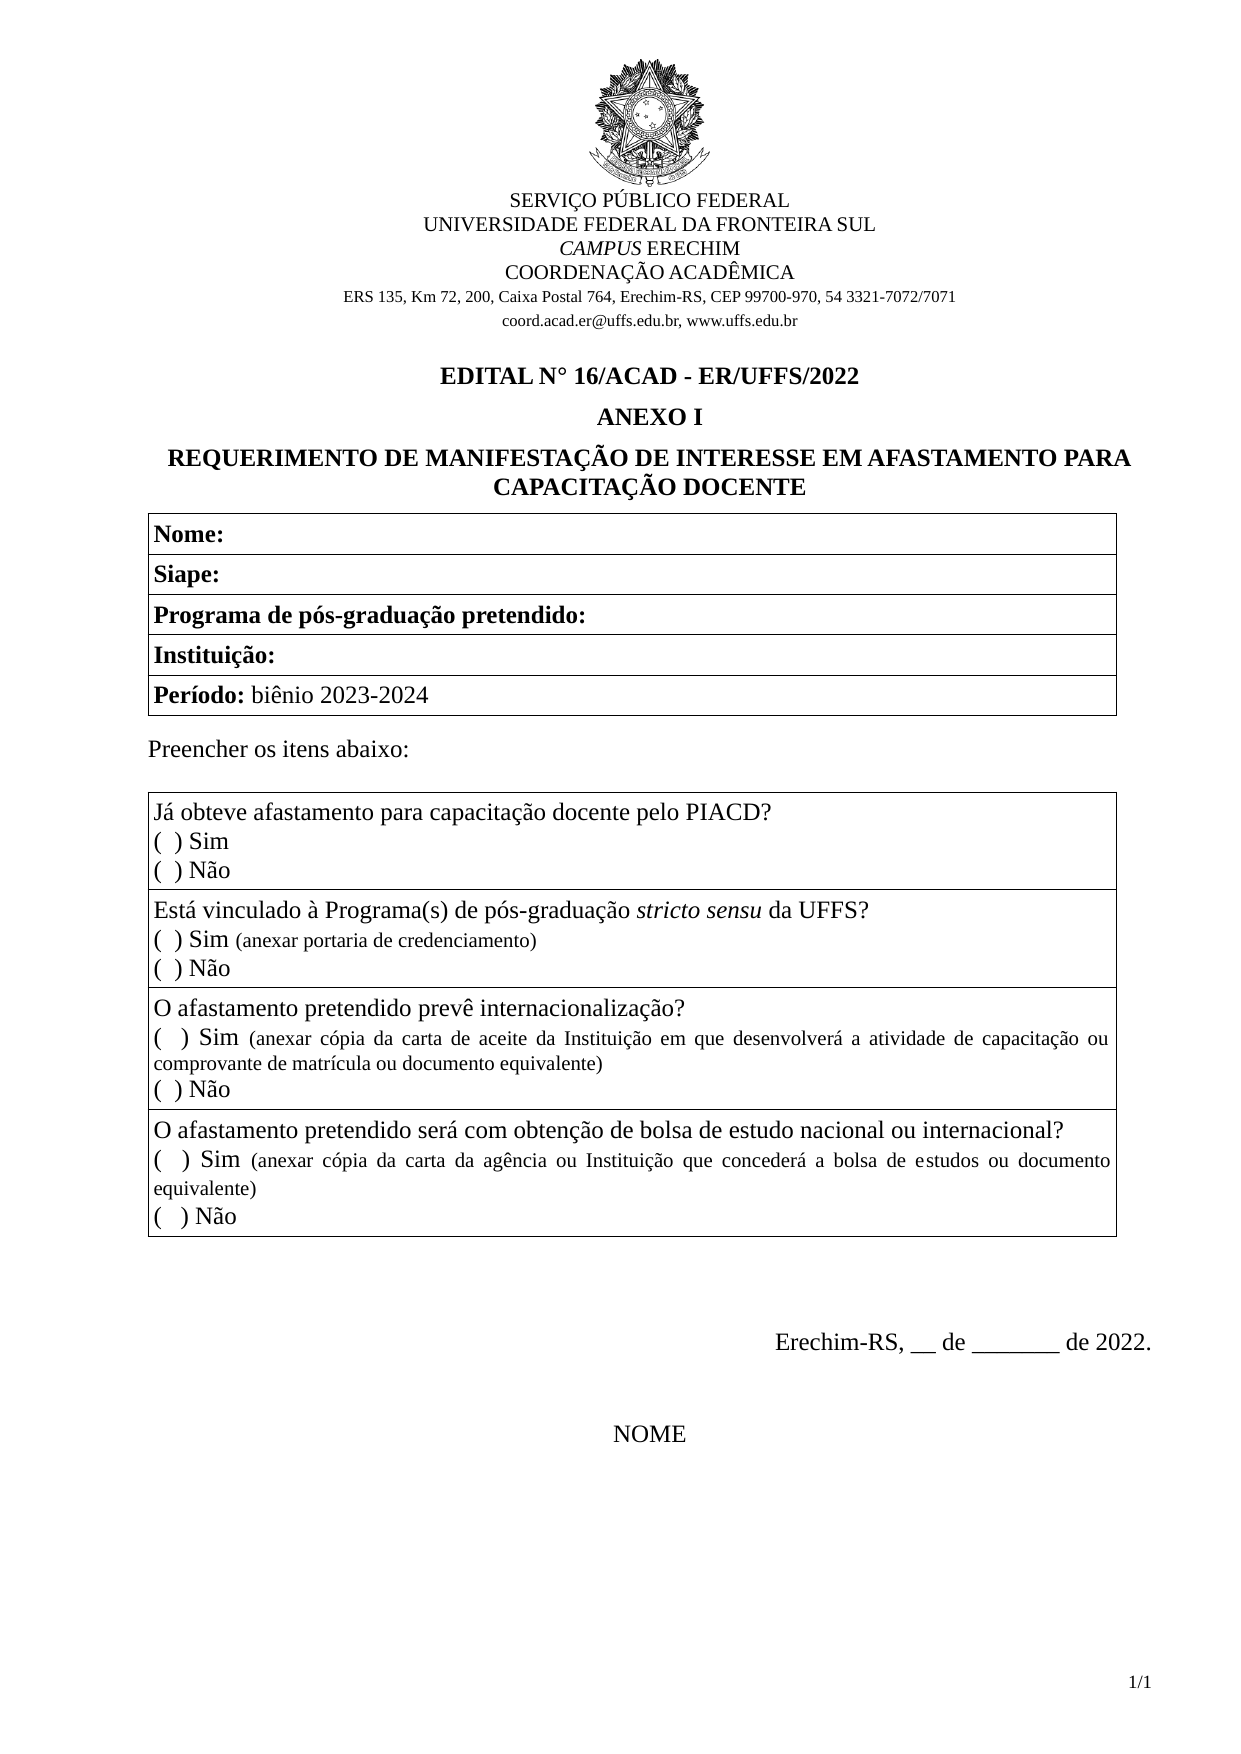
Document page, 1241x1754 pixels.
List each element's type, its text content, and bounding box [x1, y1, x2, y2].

table_cell Está vinculado à Programa(s) de pós-graduação stricto sensu da UFFS? ( ) Sim (anexar portaria de credenciamento) ( ) Não [149, 890, 1116, 987]
text ANEXO I [148, 402, 1152, 431]
table_cell Siape: [149, 555, 1116, 594]
text Erechim-RS, __ de _______ de 2022. [148, 1327, 1152, 1356]
text REQUERIMENTO DE MANIFESTAÇÃO DE INTERESSE EM AFASTAMENTO PARA CAPACITAÇÃO DOCENTE [148, 443, 1152, 501]
table_cell Programa de pós-graduação pretendido: [149, 595, 1116, 634]
table_header Nome: [149, 514, 1116, 553]
table_cell Instituição: [149, 635, 1116, 674]
text Preencher os itens abaixo: [148, 734, 1152, 763]
table_cell O afastamento pretendido será com obtenção de bolsa de estudo nacional ou internacional? ( ) Sim (anexar cópia da carta da agência ou Instituição que concederá a bolsa de estudos ou documento equivalente) ( ) Não [149, 1110, 1116, 1236]
text EDITAL N° 16/ACAD - ER/UFFS/2022 [148, 361, 1152, 389]
table_cell Período: biênio 2023-2024 [149, 676, 1116, 715]
text NOME [148, 1419, 1152, 1448]
table_cell O afastamento pretendido prevê internacionalização? ( ) Sim (anexar cópia da carta de aceite da Instituição em que desenvolverá a atividade de capacitação ou comprovante de matrícula ou documento equivalente) ( ) Não [149, 988, 1116, 1109]
table_header Já obteve afastamento para capacitação docente pelo PIACD? ( ) Sim ( ) Não [149, 793, 1116, 889]
